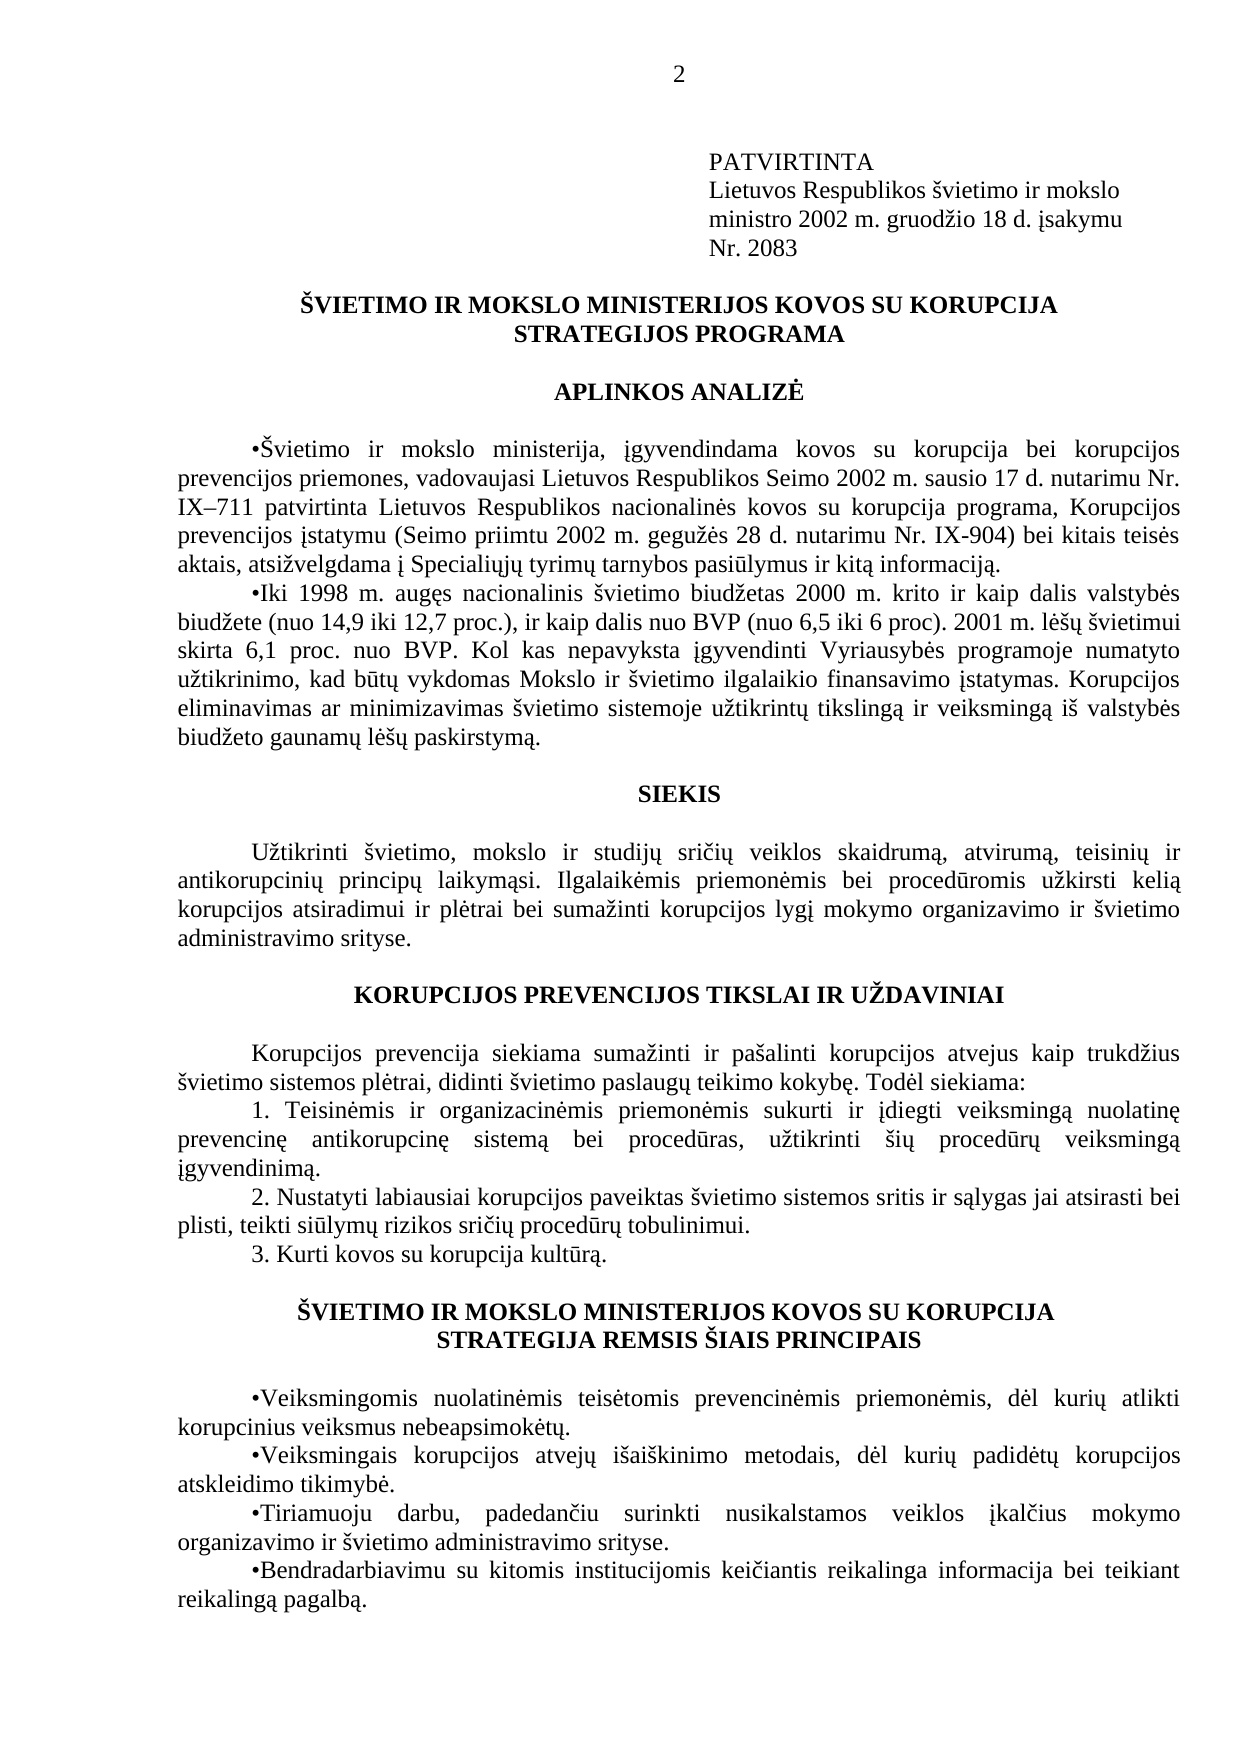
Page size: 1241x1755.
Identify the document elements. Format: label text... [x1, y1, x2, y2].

text •Veiksmingomis nuolatinėmis teisėtomis prevencinėmis priemonėmis, dėl kurių atlikti korupcinius veiksmus nebeapsimokėtų. [177, 1383, 1181, 1441]
text •Švietimo ir mokslo ministerija, įgyvendindama kovos su korupcija bei korupcijos prevencijos priemones, vadovaujasi Lietuvos Respublikos Seimo 2002 m. sausio 17 d. nutarimu Nr. IX–711 patvirtinta Lietuvos Respublikos nacionalinės kovos su korupcija programa, Korupcijos prevencijos įstatymu (Seimo priimtu 2002 m. gegužės 28 d. nutarimu Nr. IX-904) bei kitais teisės aktais, atsižvelgdama į Specialiųjų tyrimų tarnybos pasiūlymus ir kitą informaciją. [177, 434, 1181, 578]
text 3. Kurti kovos su korupcija kultūrą. [177, 1239, 1181, 1268]
text Nr. 2083 [177, 233, 1181, 262]
text 2. Nustatyti labiausiai korupcijos paveiktas švietimo sistemos sritis ir sąlygas jai atsirasti bei plisti, teikti siūlymų rizikos sričių procedūrų tobulinimui. [177, 1182, 1181, 1239]
text 1. Teisinėmis ir organizacinėmis priemonėmis sukurti ir įdiegti veiksmingą nuolatinę prevencinę antikorupcinę sistemą bei procedūras, užtikrinti šių procedūrų veiksmingą įgyvendinimą. [177, 1096, 1181, 1182]
text Užtikrinti švietimo, mokslo ir studijų sričių veiklos skaidrumą, atvirumą, teisinių ir antikorupcinių principų laikymąsi. Ilgalaikėmis priemonėmis bei procedūromis užkirsti kelią korupcijos atsiradimui ir plėtrai bei sumažinti korupcijos lygį mokymo organizavimo ir švietimo administravimo srityse. [177, 837, 1181, 952]
text •Bendradarbiavimu su kitomis institucijomis keičiantis reikalinga informacija bei teikiant reikalingą pagalbą. [177, 1556, 1181, 1613]
text ŠVIETIMO IR MOKSLO MINISTERIJOS KOVOS SU KORUPCIJA [177, 291, 1181, 319]
text APLINKOS ANALIZĖ [177, 377, 1181, 406]
text ŠVIETIMO IR MOKSLO MINISTERIJOS KOVOS SU KORUPCIJA [177, 1297, 1181, 1326]
text Lietuvos Respublikos švietimo ir mokslo ministro 2002 m. gruodžio 18 d. įsakymu [709, 176, 1181, 233]
text SIEKIS [177, 779, 1181, 808]
text STRATEGIJOS PROGRAMA [177, 319, 1181, 348]
text STRATEGIJA REMSIS ŠIAIS PRINCIPAIS [177, 1326, 1181, 1354]
text •Tiriamuoju darbu, padedančiu surinkti nusikalstamos veiklos įkalčius mokymo organizavimo ir švietimo administravimo srityse. [177, 1498, 1181, 1556]
text •Veiksmingais korupcijos atvejų išaiškinimo metodais, dėl kurių padidėtų korupcijos atskleidimo tikimybė. [177, 1441, 1181, 1498]
text •Iki 1998 m. augęs nacionalinis švietimo biudžetas 2000 m. krito ir kaip dalis valstybės biudžete (nuo 14,9 iki 12,7 proc.), ir kaip dalis nuo BVP (nuo 6,5 iki 6 proc). 2001 m. lėšų švietimui skirta 6,1 proc. nuo BVP. Kol kas nepavyksta įgyvendinti Vyriausybės programoje numatyto užtikrinimo, kad būtų vykdomas Mokslo ir švietimo ilgalaikio finansavimo įstatymas. Korupcijos eliminavimas ar minimizavimas švietimo sistemoje užtikrintų tikslingą ir veiksmingą iš valstybės biudžeto gaunamų lėšų paskirstymą. [177, 578, 1181, 751]
text Korupcijos prevencija siekiama sumažinti ir pašalinti korupcijos atvejus kaip trukdžius švietimo sistemos plėtrai, didinti švietimo paslaugų teikimo kokybę. Todėl siekiama: [177, 1038, 1181, 1096]
text PATVIRTINTA [177, 147, 1181, 176]
text KORUPCIJOS PREVENCIJOS TIKSLAI IR UŽDAVINIAI [177, 981, 1181, 1009]
